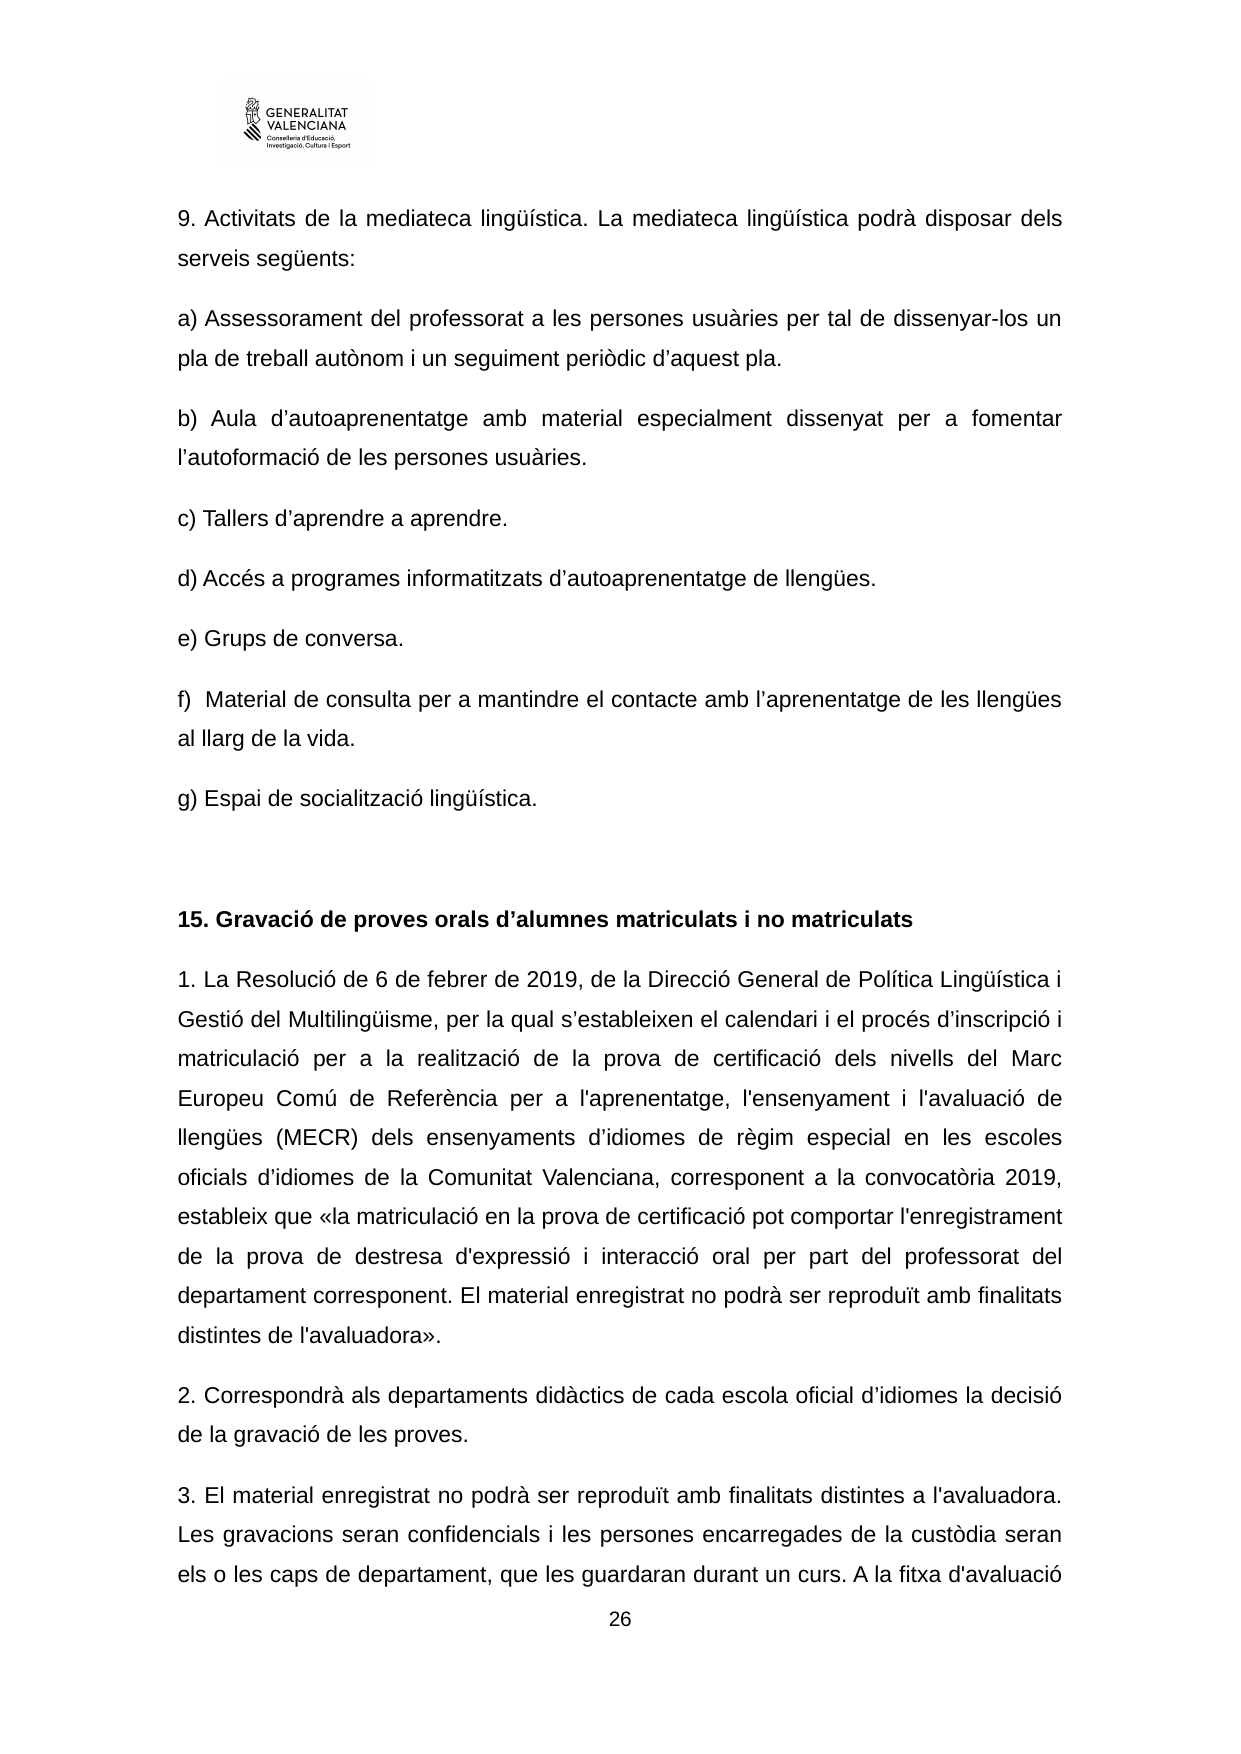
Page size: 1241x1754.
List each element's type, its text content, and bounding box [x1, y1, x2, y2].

picture [222, 76, 372, 169]
text 3. El material enregistrat no podrà ser reproduït amb finalitats distintes a l'avaluadora. Les gravacions seran confidencials i les persones encarregades de la custòdia seran els o les caps de departament, que les guardaran durant un curs. A la fitxa d'avaluació [177, 1482, 1063, 1587]
text c) Tallers d’aprendre a aprendre. [177, 504, 1063, 531]
text 2. Correspondrà als departaments didàctics de cada escola oficial d’idiomes la decisió de la gravació de les proves. [177, 1382, 1063, 1448]
text 9. Activitats de la mediateca lingüística. La mediateca lingüística podrà disposar dels serveis següents: [177, 205, 1063, 271]
text a) Assessorament del professorat a les persones usuàries per tal de dissenyar-los un pla de treball autònom i un seguiment periòdic d’aquest pla. [177, 305, 1063, 371]
text 15. Gravació de proves orals d’alumnes matriculats i no matriculats [177, 906, 1063, 932]
text e) Grups de conversa. [177, 625, 1063, 652]
text f) Material de consulta per a mantindre el contacte amb l’aprenentatge de les llengües al llarg de la vida. [177, 686, 1063, 751]
text 1. La Resolució de 6 de febrer de 2019, de la Direcció General de Política Lingüística i Gestió del Multilingüisme, per la qual s’estableixen el calendari i el procés d’inscripció i matriculació per a la realització de la prova de certificació dels nivells del Marc Europeu Comú de Referència per a l'aprenentatge, l'ensenyament i l'avaluació de llengües (MECR) dels ensenyaments d’idiomes de règim especial en les escoles oficials d’idiomes de la Comunitat Valenciana, corresponent a la convocatòria 2019, estableix que «la matriculació en la prova de certificació pot comportar l'enregistrament de la prova de destresa d'expressió i interacció oral per part del professorat del departament corresponent. El material enregistrat no podrà ser reproduït amb finalitats distintes de l'avaluadora». [177, 966, 1063, 1348]
text g) Espai de socialització lingüística. [177, 785, 1063, 812]
text d) Accés a programes informatitzats d’autoaprenentatge de llengües. [177, 565, 1063, 591]
text b) Aula d’autoaprenentatge amb material especialment dissenyat per a fomentar l’autoformació de les persones usuàries. [177, 405, 1063, 471]
